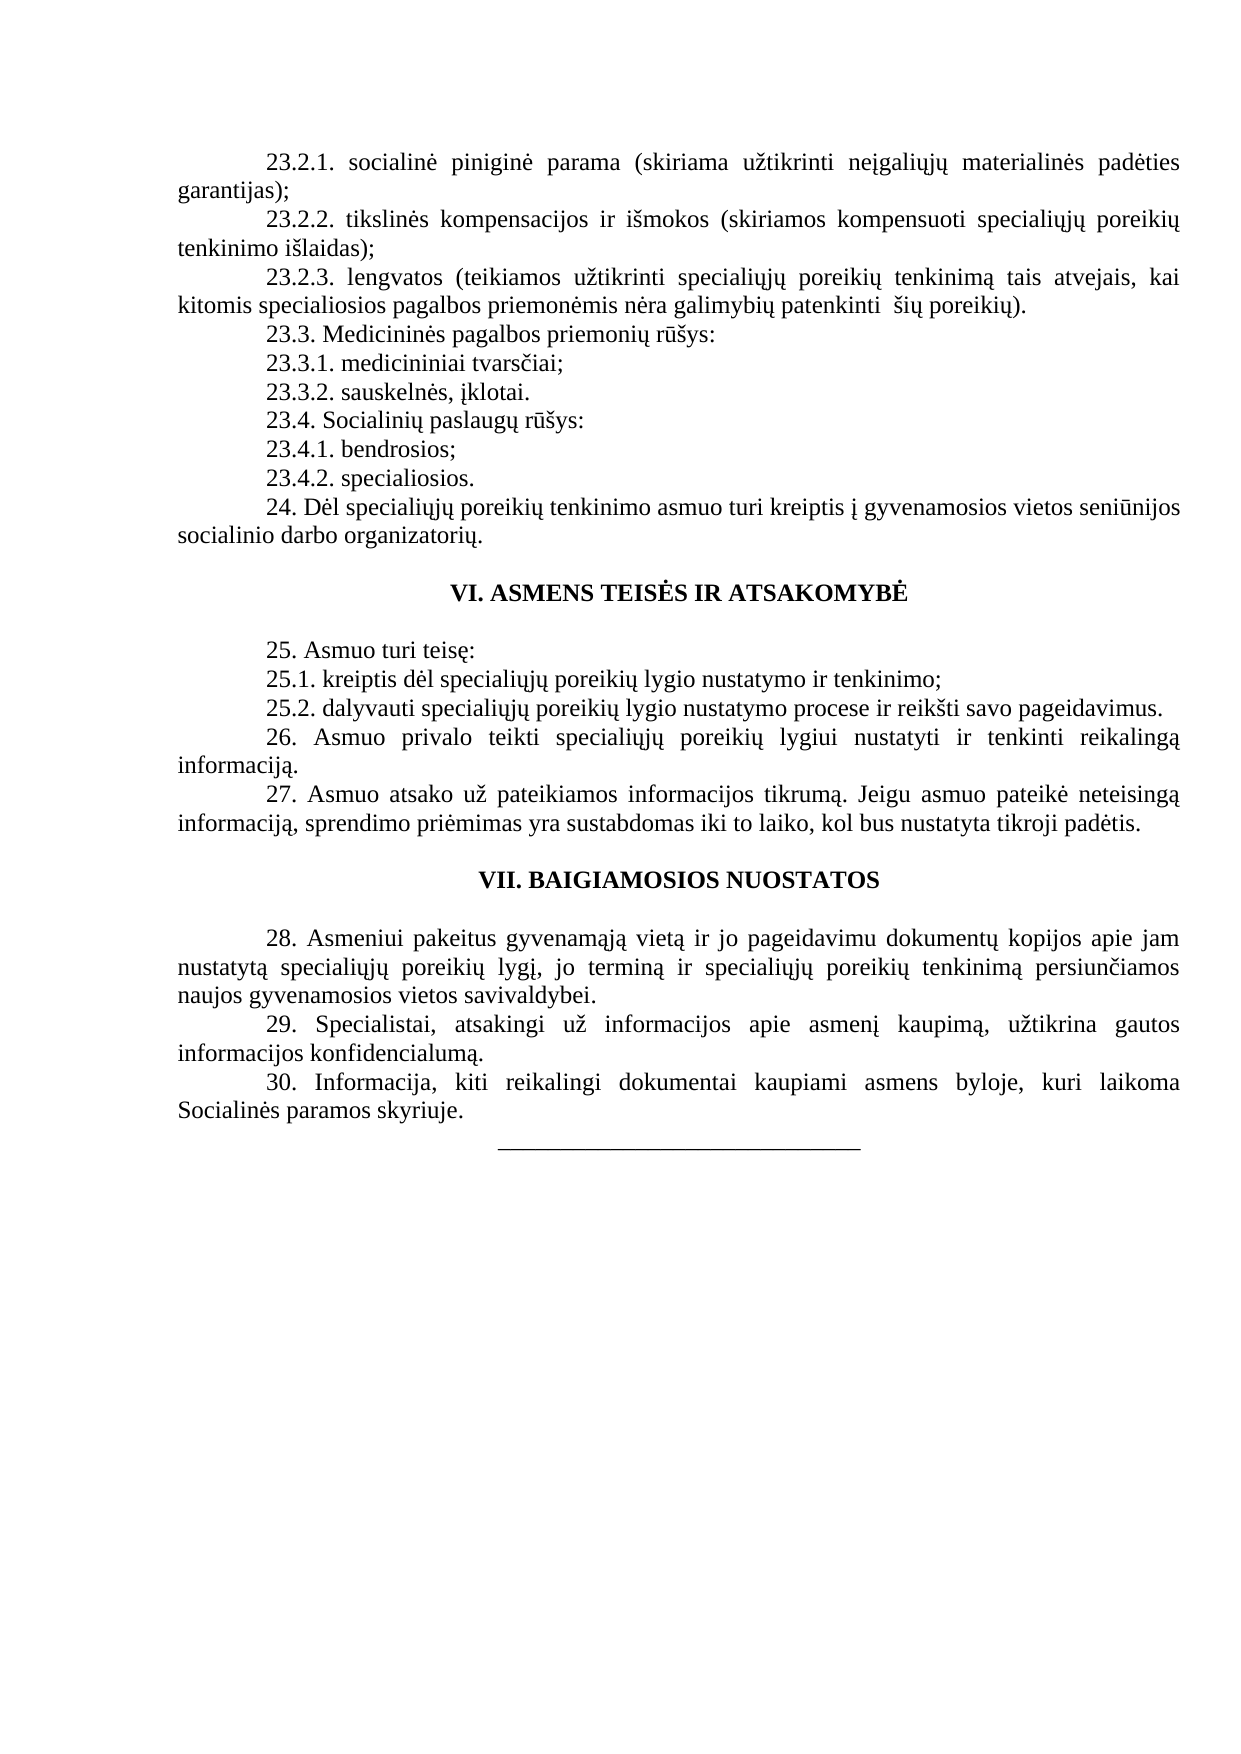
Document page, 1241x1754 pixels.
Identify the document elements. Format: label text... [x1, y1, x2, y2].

text 23.4. Socialinių paslaugų rūšys: [177, 406, 1181, 434]
text 25.1. kreiptis dėl specialiųjų poreikių lygio nustatymo ir tenkinimo; [177, 664, 1181, 693]
text 23.3.1. medicininiai tvarsčiai; [177, 348, 1181, 377]
text 23.2.1. socialinė piniginė parama (skiriama užtikrinti neįgaliųjų materialinės padėties garantijas); [177, 147, 1181, 204]
text VII. BAIGIAMOSIOS NUOSTATOS [177, 866, 1181, 894]
text 23.2.2. tikslinės kompensacijos ir išmokos (skiriamos kompensuoti specialiųjų poreikių tenkinimo išlaidas); [177, 204, 1181, 262]
text 23.4.2. specialiosios. [177, 463, 1181, 492]
text 25.2. dalyvauti specialiųjų poreikių lygio nustatymo procese ir reikšti savo pageidavimus. [177, 693, 1181, 722]
text VI. ASMENS TEISĖS IR ATSAKOMYBĖ [177, 578, 1181, 607]
text 30. Informacija, kiti reikalingi dokumentai kaupiami asmens byloje, kuri laikoma Socialinės paramos skyriuje. [177, 1067, 1181, 1124]
text 29. Specialistai, atsakingi už informacijos apie asmenį kaupimą, užtikrina gautos informacijos konfidencialumą. [177, 1009, 1181, 1067]
text 26. Asmuo privalo teikti specialiųjų poreikių lygiui nustatyti ir tenkinti reikalingą informaciją. [177, 722, 1181, 779]
text 27. Asmuo atsako už pateikiamos informacijos tikrumą. Jeigu asmuo pateikė neteisingą informaciją, sprendimo priėmimas yra sustabdomas iki to laiko, kol bus nustatyta tikroji padėtis. [177, 779, 1181, 837]
text 23.4.1. bendrosios; [177, 434, 1181, 463]
text 25. Asmuo turi teisę: [177, 636, 1181, 664]
text 24. Dėl specialiųjų poreikių tenkinimo asmuo turi kreiptis į gyvenamosios vietos seniūnijos socialinio darbo organizatorių. [177, 492, 1181, 549]
text _____________________________ [177, 1124, 1181, 1153]
text 23.3.2. sauskelnės, įklotai. [177, 377, 1181, 406]
text 23.2.3. lengvatos (teikiamos užtikrinti specialiųjų poreikių tenkinimą tais atvejais, kai kitomis specialiosios pagalbos priemonėmis nėra galimybių patenkinti šių poreikių). [177, 262, 1181, 319]
text 23.3. Medicininės pagalbos priemonių rūšys: [177, 319, 1181, 348]
text 28. Asmeniui pakeitus gyvenamąją vietą ir jo pageidavimu dokumentų kopijos apie jam nustatytą specialiųjų poreikių lygį, jo terminą ir specialiųjų poreikių tenkinimą persiunčiamos naujos gyvenamosios vietos savivaldybei. [177, 923, 1181, 1009]
